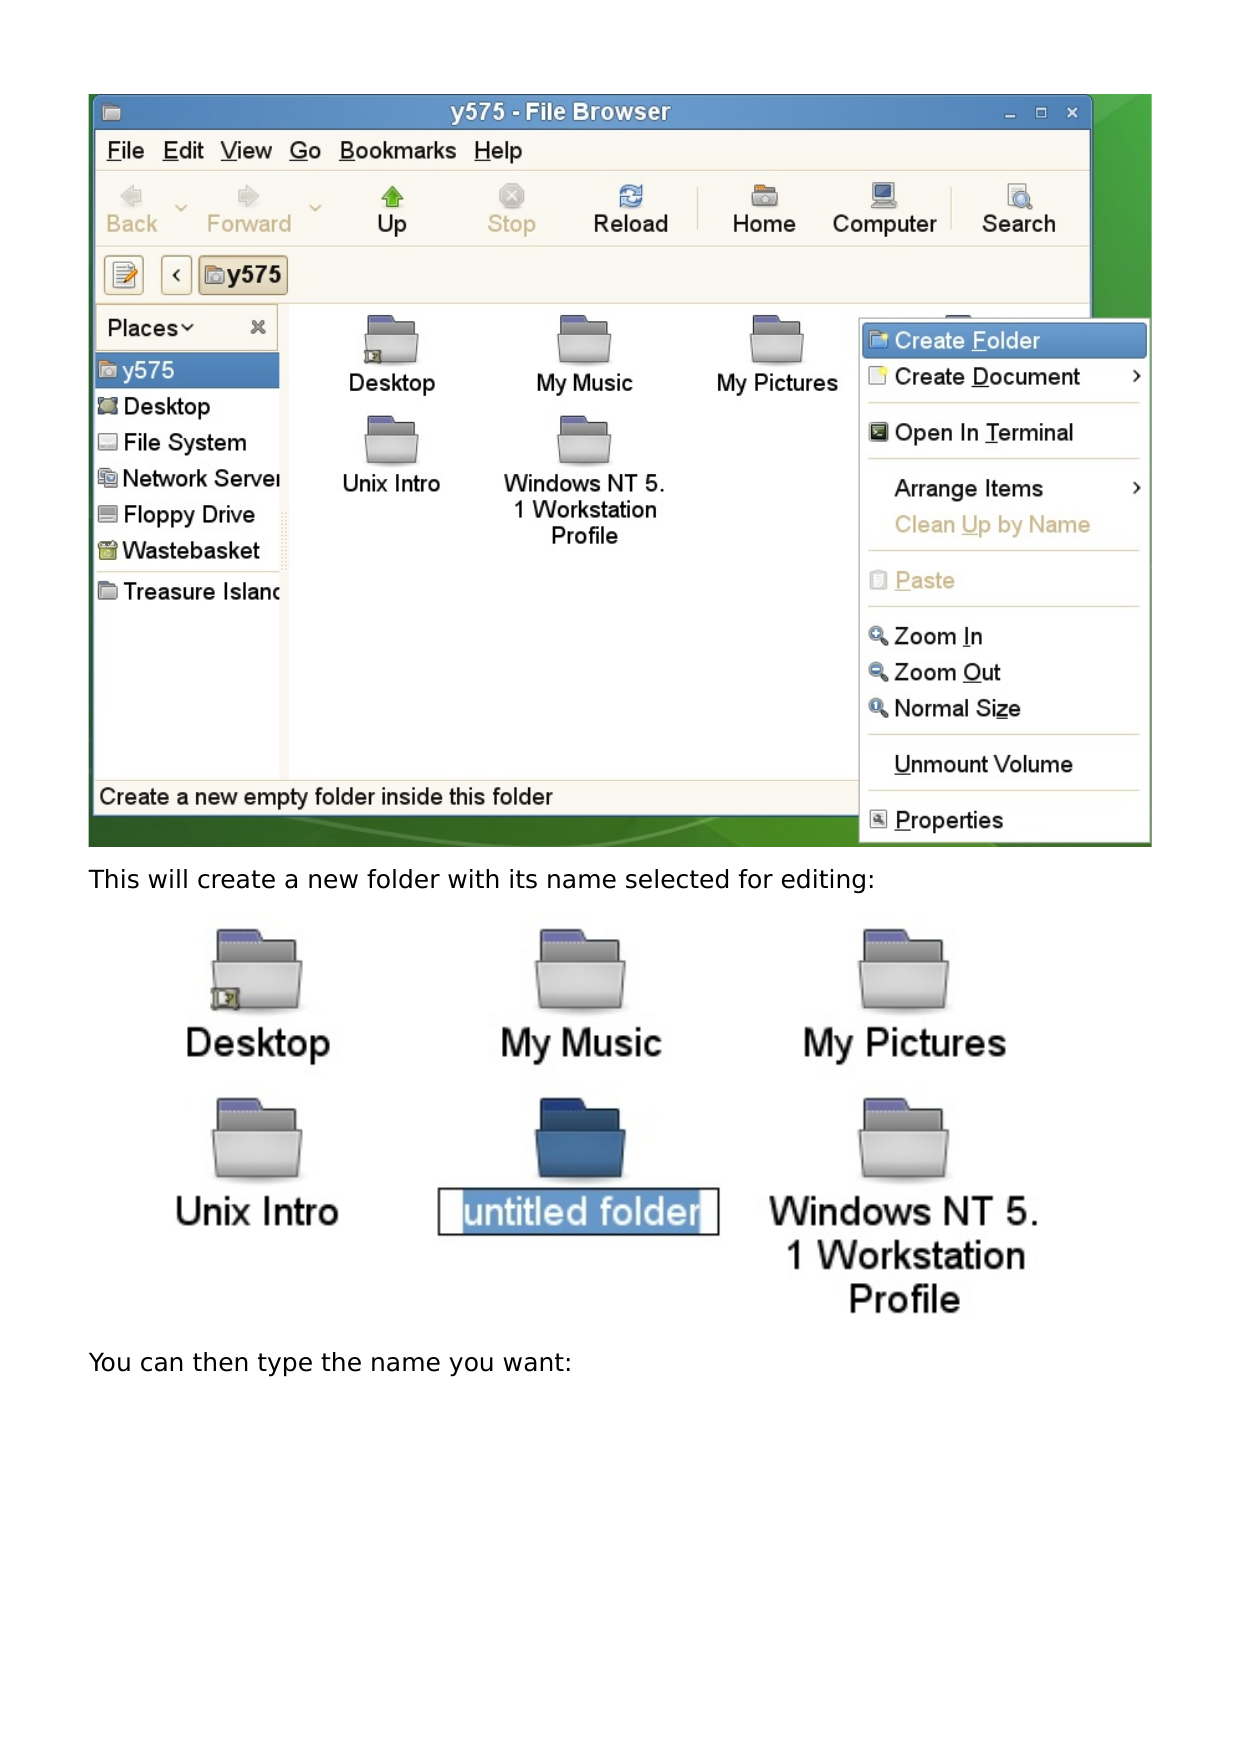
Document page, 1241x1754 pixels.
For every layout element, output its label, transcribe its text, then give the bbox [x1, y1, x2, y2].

text You can then type the name you want: [88, 1348, 1152, 1377]
picture [88, 913, 1131, 1330]
text This will create a new folder with its name selected for editing: [88, 866, 1152, 895]
picture [88, 94, 1152, 847]
